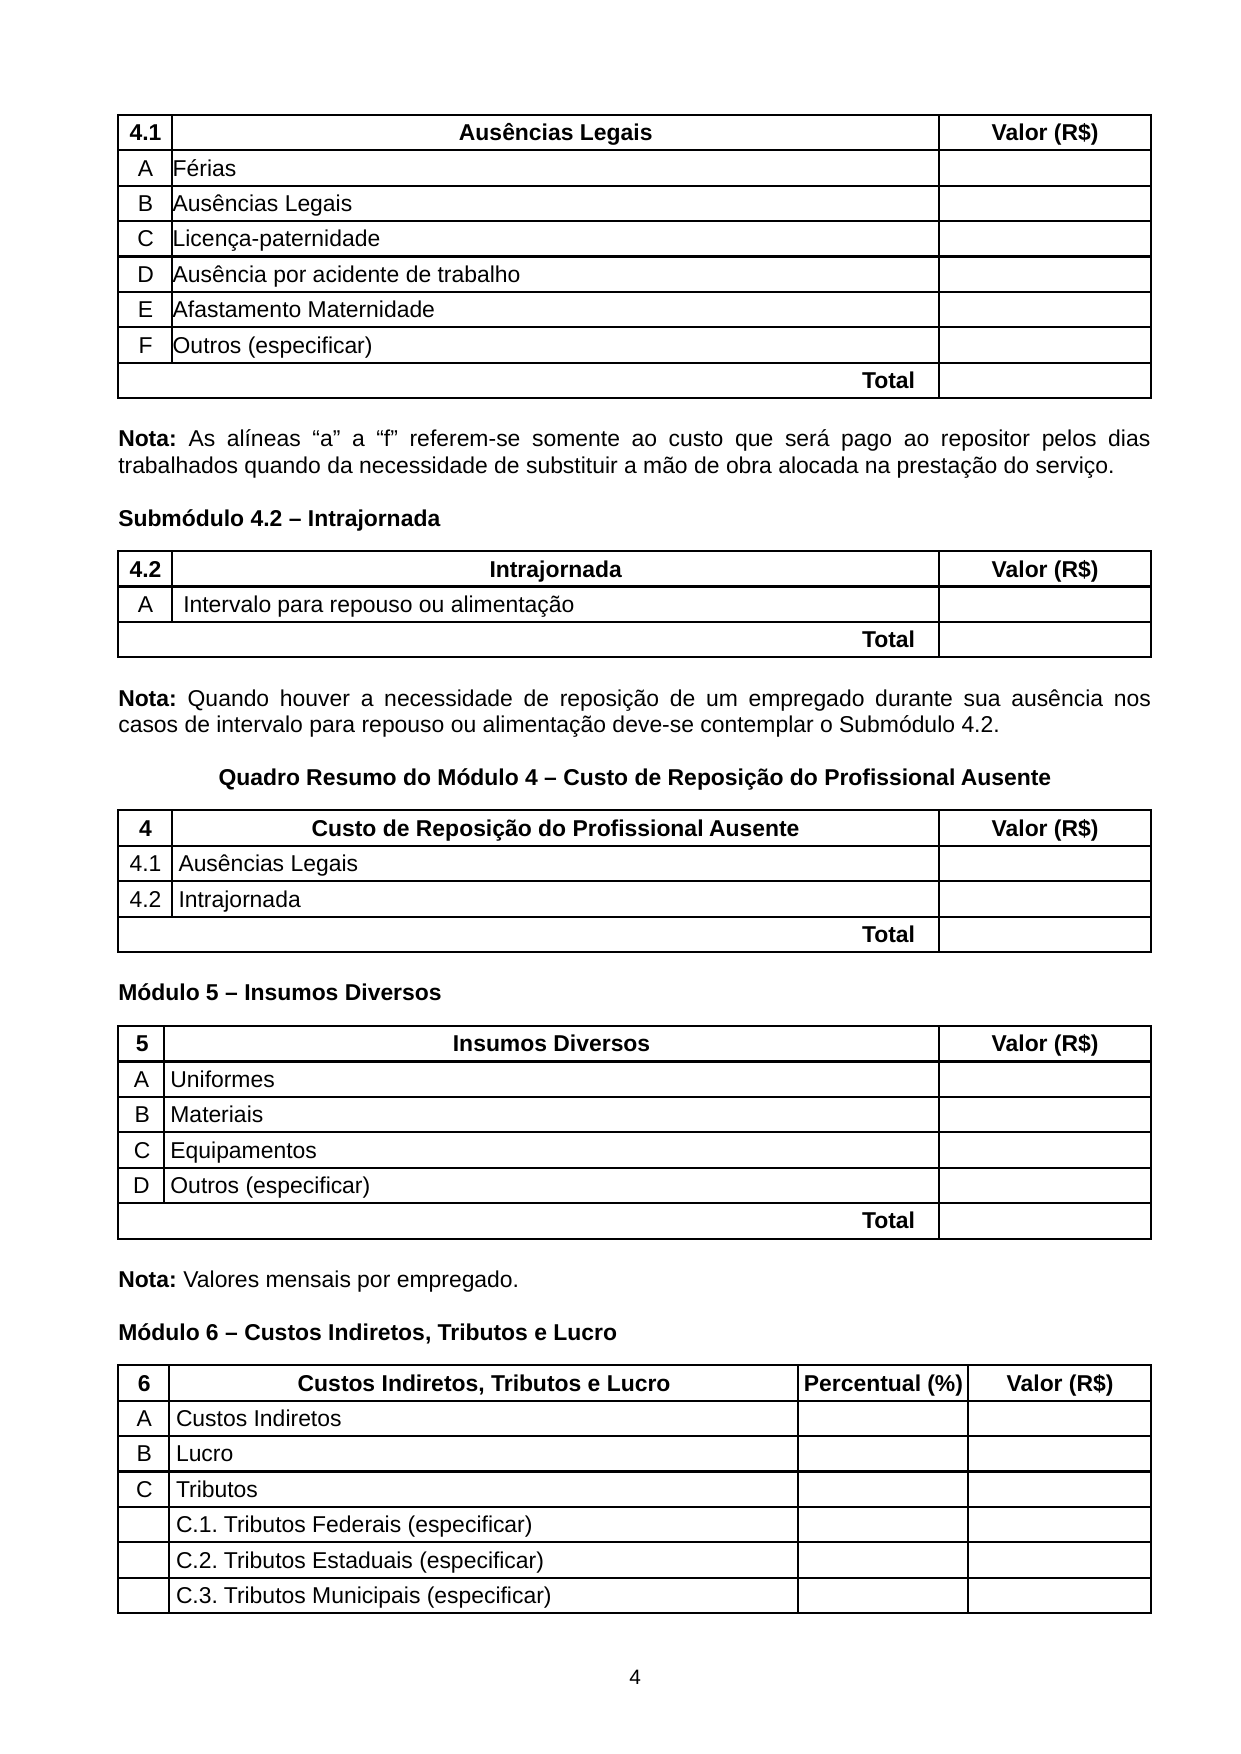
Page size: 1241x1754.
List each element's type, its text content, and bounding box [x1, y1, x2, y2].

table_cell B [119, 1437, 168, 1470]
table_header Custos Indiretos, Tributos e Lucro [170, 1366, 797, 1399]
table_cell A [119, 1063, 163, 1096]
table_cell [940, 1098, 1150, 1131]
table_cell E [119, 293, 171, 326]
table_cell [799, 1437, 967, 1470]
table_cell Afastamento Maternidade [173, 293, 938, 326]
table_cell F [119, 328, 171, 362]
table_cell A [119, 588, 171, 621]
table_cell [940, 328, 1150, 362]
table_header 5 [119, 1027, 163, 1060]
table_cell Total [119, 1204, 938, 1237]
table_cell Ausências Legais [173, 187, 938, 220]
table_header Insumos Diversos [165, 1027, 938, 1060]
table_cell Férias [173, 151, 938, 184]
table_cell Intervalo para repouso ou alimentação [173, 588, 938, 621]
table_cell [940, 1169, 1150, 1202]
table_header 4.1 [119, 116, 171, 149]
table_cell [119, 1543, 168, 1577]
table_cell Total [119, 623, 938, 656]
subtitle Módulo 6 – Custos Indiretos, Tributos e Lucro [118, 1318, 1152, 1345]
table_cell [940, 1204, 1150, 1237]
text Módulo 5 – Insumos Diversos [118, 979, 1152, 1006]
table_cell Equipamentos [165, 1133, 938, 1167]
text Nota: Valores mensais por empregado. [118, 1266, 1152, 1292]
table_cell Materiais [165, 1098, 938, 1131]
table_cell [940, 918, 1150, 951]
table_cell [940, 151, 1150, 184]
table_cell 4.2 [119, 882, 171, 916]
table_header Valor (R$) [969, 1366, 1150, 1399]
table_header Percentual (%) [799, 1366, 967, 1399]
table_cell Outros (especificar) [173, 328, 938, 362]
table_cell Intrajornada [173, 882, 938, 916]
table_cell Uniformes [165, 1063, 938, 1096]
table_header Intrajornada [173, 552, 938, 585]
table_header Custo de Reposição do Profissional Ausente [173, 811, 938, 845]
table_cell [799, 1508, 967, 1541]
table_cell A [119, 151, 171, 184]
table_cell C.3. Tributos Municipais (especificar) [170, 1579, 797, 1612]
table_cell [940, 1063, 1150, 1096]
table_cell A [119, 1402, 168, 1435]
table_cell [969, 1508, 1150, 1541]
table_cell [940, 847, 1150, 880]
table_cell C [119, 1133, 163, 1167]
table_cell Total [119, 918, 938, 951]
subtitle Submódulo 4.2 – Intrajornada [118, 504, 1152, 531]
table_cell [940, 293, 1150, 326]
table_header Valor (R$) [940, 1027, 1150, 1060]
text Nota: Quando houver a necessidade de reposição de um empregado durante sua ausência nos casos de intervalo para repouso ou alimentação deve-se contemplar o Submódulo 4.2. [118, 685, 1152, 737]
table_header Ausências Legais [173, 116, 938, 149]
table_cell Custos Indiretos [170, 1402, 797, 1435]
table_cell [799, 1579, 967, 1612]
table_cell [940, 1133, 1150, 1167]
table_cell B [119, 187, 171, 220]
table_cell Outros (especificar) [165, 1169, 938, 1202]
table_cell [119, 1508, 168, 1541]
table_cell [969, 1473, 1150, 1506]
table_header Valor (R$) [940, 811, 1150, 845]
table_cell [940, 258, 1150, 291]
table_cell [969, 1437, 1150, 1470]
table_header Valor (R$) [940, 116, 1150, 149]
table_header Valor (R$) [940, 552, 1150, 585]
table_cell Tributos [170, 1473, 797, 1506]
table_cell [969, 1402, 1150, 1435]
table_cell Ausências Legais [173, 847, 938, 880]
table_cell Licença-paternidade [173, 222, 938, 255]
table_cell [799, 1543, 967, 1577]
table_header 4 [119, 811, 171, 845]
table_cell 4.1 [119, 847, 171, 880]
table_header 4.2 [119, 552, 171, 585]
table_cell [119, 1579, 168, 1612]
table_cell [940, 222, 1150, 255]
table_cell [799, 1473, 967, 1506]
table_cell C.2. Tributos Estaduais (especificar) [170, 1543, 797, 1577]
subtitle Quadro Resumo do Módulo 4 – Custo de Reposição do Profissional Ausente [118, 764, 1152, 790]
table_cell [940, 623, 1150, 656]
table_cell C [119, 1473, 168, 1506]
table_cell [940, 364, 1150, 397]
table_cell C [119, 222, 171, 255]
table_cell Ausência por acidente de trabalho [173, 258, 938, 291]
table_cell B [119, 1098, 163, 1131]
table_cell [799, 1402, 967, 1435]
table_cell D [119, 1169, 163, 1202]
text Nota: As alíneas “a” a “f” referem-se somente ao custo que será pago ao repositor pelos dias trabalhados quando da necessidade de substituir a mão de obra alocada na prestação do serviço. [118, 425, 1152, 478]
table_cell [969, 1543, 1150, 1577]
table_cell [940, 187, 1150, 220]
table_cell Total [119, 364, 938, 397]
table_cell D [119, 258, 171, 291]
table_cell [940, 882, 1150, 916]
table_cell Lucro [170, 1437, 797, 1470]
table_cell C.1. Tributos Federais (especificar) [170, 1508, 797, 1541]
table_header 6 [119, 1366, 168, 1399]
table_cell [969, 1579, 1150, 1612]
table_cell [940, 588, 1150, 621]
